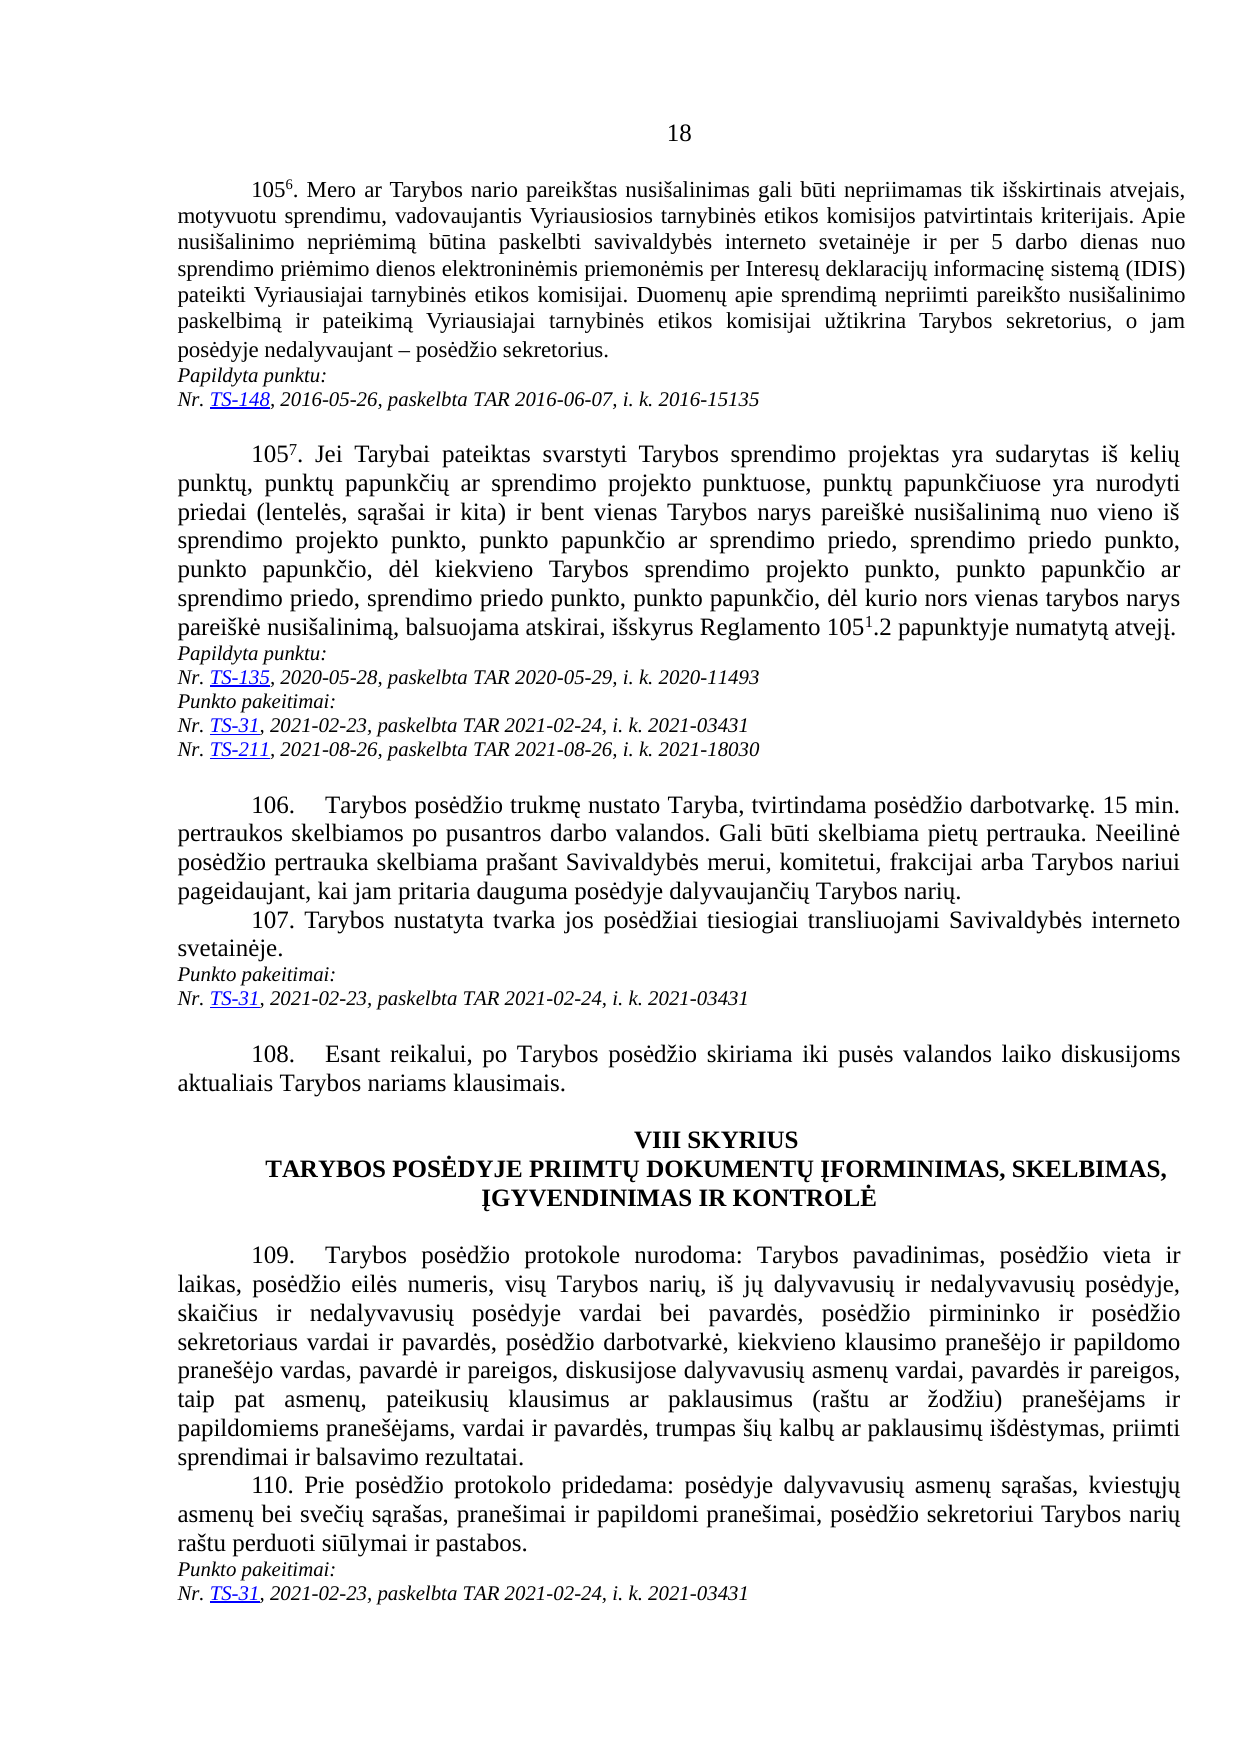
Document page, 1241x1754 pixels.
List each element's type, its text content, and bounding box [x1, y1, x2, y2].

text Nr. TS-148, 2016-05-26, paskelbta TAR 2016-06-07, i. k. 2016-15135 [177, 387, 1181, 411]
text 1057. Jei Tarybai pateiktas svarstyti Tarybos sprendimo projektas yra sudarytas iš kelių punktų, punktų papunkčių ar sprendimo projekto punktuose, punktų papunkčiuose yra nurodyti priedai (lentelės, sąrašai ir kita) ir bent vienas Tarybos narys pareiškė nusišalinimą nuo vieno iš sprendimo projekto punkto, punkto papunkčio ar sprendimo priedo, sprendimo priedo punkto, punkto papunkčio, dėl kiekvieno Tarybos sprendimo projekto punkto, punkto papunkčio ar sprendimo priedo, sprendimo priedo punkto, punkto papunkčio, dėl kurio nors vienas tarybos narys pareiškė nusišalinimą, balsuojama atskirai, išskyrus Reglamento 1051.2 papunktyje numatytą atvejį. [177, 439, 1181, 641]
text Nr. TS-211, 2021-08-26, paskelbta TAR 2021-08-26, i. k. 2021-18030 [177, 737, 1181, 761]
text TARYBOS POSĖDYJE PRIIMTŲ DOKUMENTŲ ĮFORMINIMAS, SKELBIMAS, ĮGYVENDINIMAS IR KONTROLĖ [177, 1154, 1181, 1212]
text Punkto pakeitimai: [177, 962, 1181, 986]
text VIII SKYRIUS [177, 1125, 1181, 1154]
text Nr. TS-31, 2021-02-23, paskelbta TAR 2021-02-24, i. k. 2021-03431 [177, 713, 1181, 737]
text Punkto pakeitimai: [177, 689, 1181, 713]
text 108. Esant reikalui, po Tarybos posėdžio skiriama iki pusės valandos laiko diskusijoms aktualiais Tarybos nariams klausimais. [177, 1039, 1181, 1097]
text Nr. TS-31, 2021-02-23, paskelbta TAR 2021-02-24, i. k. 2021-03431 [177, 1581, 1181, 1605]
text Papildyta punktu: [177, 641, 1181, 665]
text 110. Prie posėdžio protokolo pridedama: posėdyje dalyvavusių asmenų sąrašas, kviestųjų asmenų bei svečių sąrašas, pranešimai ir papildomi pranešimai, posėdžio sekretoriui Tarybos narių raštu perduoti siūlymai ir pastabos. [177, 1470, 1181, 1557]
text Papildyta punktu: [177, 362, 1181, 387]
text 1056. Mero ar Tarybos nario pareikštas nusišalinimas gali būti nepriimamas tik išskirtinais atvejais, motyvuotu sprendimu, vadovaujantis Vyriausiosios tarnybinės etikos komisijos patvirtintais kriterijais. Apie nusišalinimo nepriėmimą būtina paskelbti savivaldybės interneto svetainėje ir per 5 darbo dienas nuo sprendimo priėmimo dienos elektroninėmis priemonėmis per Interesų deklaracijų informacinę sistemą (IDIS) pateikti Vyriausiajai tarnybinės etikos komisijai. Duomenų apie sprendimą nepriimti pareikšto nusišalinimo paskelbimą ir pateikimą Vyriausiajai tarnybinės etikos komisijai užtikrina Tarybos sekretorius, o jam posėdyje nedalyvaujant – posėdžio sekretorius. [177, 176, 1187, 362]
text 109. Tarybos posėdžio protokole nurodoma: Tarybos pavadinimas, posėdžio vieta ir laikas, posėdžio eilės numeris, visų Tarybos narių, iš jų dalyvavusių ir nedalyvavusių posėdyje, skaičius ir nedalyvavusių posėdyje vardai bei pavardės, posėdžio pirmininko ir posėdžio sekretoriaus vardai ir pavardės, posėdžio darbotvarkė, kiekvieno klausimo pranešėjo ir papildomo pranešėjo vardas, pavardė ir pareigos, diskusijose dalyvavusių asmenų vardai, pavardės ir pareigos, taip pat asmenų, pateikusių klausimus ar paklausimus (raštu ar žodžiu) pranešėjams ir papildomiems pranešėjams, vardai ir pavardės, trumpas šių kalbų ar paklausimų išdėstymas, priimti sprendimai ir balsavimo rezultatai. [177, 1240, 1181, 1470]
text Punkto pakeitimai: [177, 1557, 1181, 1581]
text Nr. TS-135, 2020-05-28, paskelbta TAR 2020-05-29, i. k. 2020-11493 [177, 665, 1181, 689]
text Nr. TS-31, 2021-02-23, paskelbta TAR 2021-02-24, i. k. 2021-03431 [177, 986, 1181, 1010]
text 106. Tarybos posėdžio trukmę nustato Taryba, tvirtindama posėdžio darbotvarkę. 15 min. pertraukos skelbiamos po pusantros darbo valandos. Gali būti skelbiama pietų pertrauka. Neeilinė posėdžio pertrauka skelbiama prašant Savivaldybės merui, komitetui, frakcijai arba Tarybos nariui pageidaujant, kai jam pritaria dauguma posėdyje dalyvaujančių Tarybos narių. [177, 790, 1181, 905]
text 107. Tarybos nustatyta tvarka jos posėdžiai tiesiogiai transliuojami Savivaldybės interneto svetainėje. [177, 905, 1181, 962]
